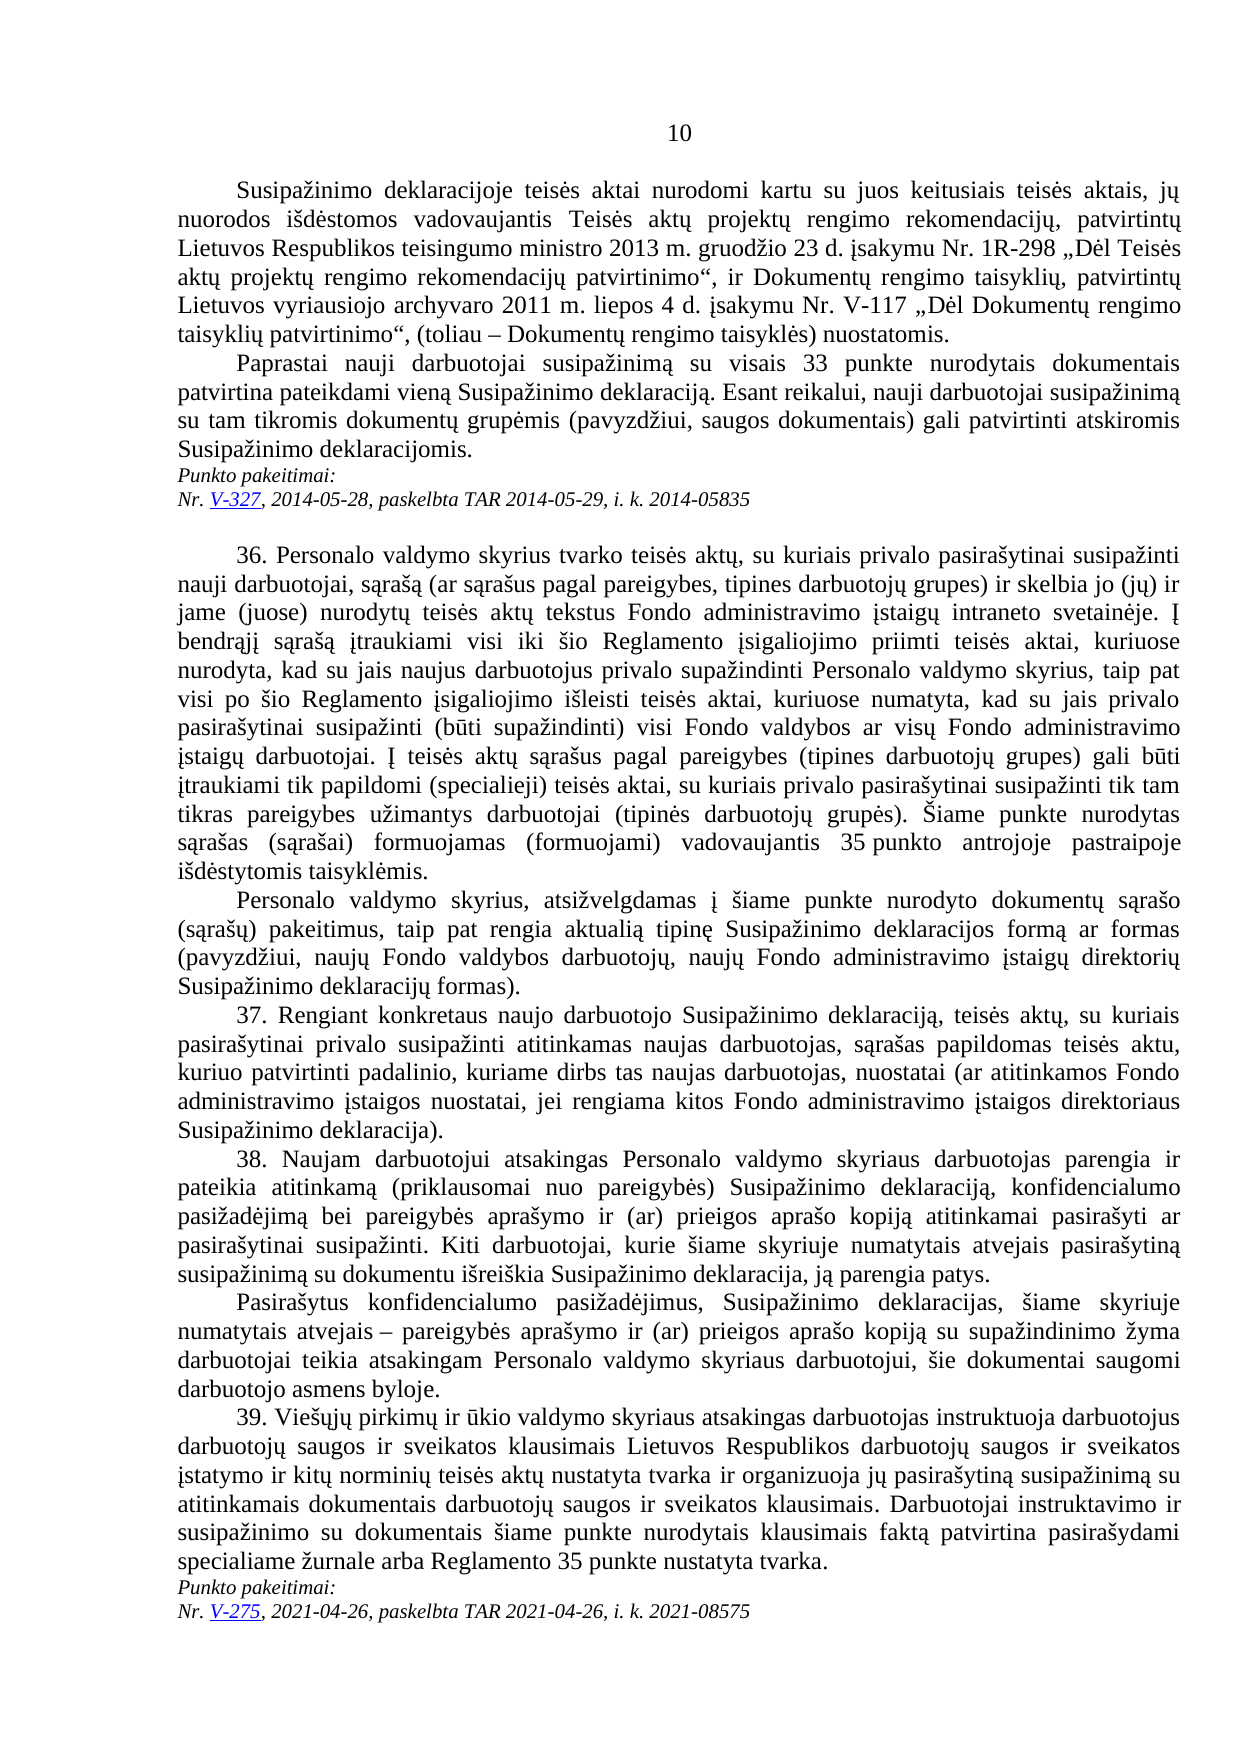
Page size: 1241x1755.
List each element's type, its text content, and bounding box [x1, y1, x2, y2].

text 37. Rengiant konkretaus naujo darbuotojo Susipažinimo deklaraciją, teisės aktų, su kuriais pasirašytinai privalo susipažinti atitinkamas naujas darbuotojas, sąrašas papildomas teisės aktu, kuriuo patvirtinti padalinio, kuriame dirbs tas naujas darbuotojas, nuostatai (ar atitinkamos Fondo administravimo įstaigos nuostatai, jei rengiama kitos Fondo administravimo įstaigos direktoriaus Susipažinimo deklaracija). [177, 1000, 1181, 1144]
text Nr. V-275, 2021-04-26, paskelbta TAR 2021-04-26, i. k. 2021-08575 [177, 1599, 1181, 1623]
text Punkto pakeitimai: [177, 463, 1181, 487]
text Pasirašytus konfidencialumo pasižadėjimus, Susipažinimo deklaracijas, šiame skyriuje numatytais atvejais – pareigybės aprašymo ir (ar) prieigos aprašo kopiją su supažindinimo žyma darbuotojai teikia atsakingam Personalo valdymo skyriaus darbuotojui, šie dokumentai saugomi darbuotojo asmens byloje. [177, 1287, 1181, 1402]
text 38. Naujam darbuotojui atsakingas Personalo valdymo skyriaus darbuotojas parengia ir pateikia atitinkamą (priklausomai nuo pareigybės) Susipažinimo deklaraciją, konfidencialumo pasižadėjimą bei pareigybės aprašymo ir (ar) prieigos aprašo kopiją atitinkamai pasirašyti ar pasirašytinai susipažinti. Kiti darbuotojai, kurie šiame skyriuje numatytais atvejais pasirašytiną susipažinimą su dokumentu išreiškia Susipažinimo deklaracija, ją parengia patys. [177, 1144, 1181, 1287]
text Susipažinimo deklaracijoje teisės aktai nurodomi kartu su juos keitusiais teisės aktais, jų nuorodos išdėstomos vadovaujantis Teisės aktų projektų rengimo rekomendacijų, patvirtintų Lietuvos Respublikos teisingumo ministro 2013 m. gruodžio 23 d. įsakymu Nr. 1R-298 „Dėl Teisės aktų projektų rengimo rekomendacijų patvirtinimo“, ir Dokumentų rengimo taisyklių, patvirtintų Lietuvos vyriausiojo archyvaro 2011 m. liepos 4 d. įsakymu Nr. V-117 „Dėl Dokumentų rengimo taisyklių patvirtinimo“, (toliau – Dokumentų rengimo taisyklės) nuostatomis. [177, 176, 1181, 348]
text Nr. V-327, 2014-05-28, paskelbta TAR 2014-05-29, i. k. 2014-05835 [177, 487, 1181, 511]
text Paprastai nauji darbuotojai susipažinimą su visais 33 punkte nurodytais dokumentais patvirtina pateikdami vieną Susipažinimo deklaraciją. Esant reikalui, nauji darbuotojai susipažinimą su tam tikromis dokumentų grupėmis (pavyzdžiui, saugos dokumentais) gali patvirtinti atskiromis Susipažinimo deklaracijomis. [177, 348, 1181, 463]
text Personalo valdymo skyrius, atsižvelgdamas į šiame punkte nurodyto dokumentų sąrašo (sąrašų) pakeitimus, taip pat rengia aktualią tipinę Susipažinimo deklaracijos formą ar formas (pavyzdžiui, naujų Fondo valdybos darbuotojų, naujų Fondo administravimo įstaigų direktorių Susipažinimo deklaracijų formas). [177, 885, 1181, 1000]
text 36. Personalo valdymo skyrius tvarko teisės aktų, su kuriais privalo pasirašytinai susipažinti nauji darbuotojai, sąrašą (ar sąrašus pagal pareigybes, tipines darbuotojų grupes) ir skelbia jo (jų) ir jame (juose) nurodytų teisės aktų tekstus Fondo administravimo įstaigų intraneto svetainėje. Į bendrąjį sąrašą įtraukiami visi iki šio Reglamento įsigaliojimo priimti teisės aktai, kuriuose nurodyta, kad su jais naujus darbuotojus privalo supažindinti Personalo valdymo skyrius, taip pat visi po šio Reglamento įsigaliojimo išleisti teisės aktai, kuriuose numatyta, kad su jais privalo pasirašytinai susipažinti (būti supažindinti) visi Fondo valdybos ar visų Fondo administravimo įstaigų darbuotojai. Į teisės aktų sąrašus pagal pareigybes (tipines darbuotojų grupes) gali būti įtraukiami tik papildomi (specialieji) teisės aktai, su kuriais privalo pasirašytinai susipažinti tik tam tikras pareigybes užimantys darbuotojai (tipinės darbuotojų grupės). Šiame punkte nurodytas sąrašas (sąrašai) formuojamas (formuojami) vadovaujantis 35 punkto antrojoje pastraipoje išdėstytomis taisyklėmis. [177, 540, 1181, 885]
text 39. Viešųjų pirkimų ir ūkio valdymo skyriaus atsakingas darbuotojas instruktuoja darbuotojus darbuotojų saugos ir sveikatos klausimais Lietuvos Respublikos darbuotojų saugos ir sveikatos įstatymo ir kitų norminių teisės aktų nustatyta tvarka ir organizuoja jų pasirašytiną susipažinimą su atitinkamais dokumentais darbuotojų saugos ir sveikatos klausimais. Darbuotojai instruktavimo ir susipažinimo su dokumentais šiame punkte nurodytais klausimais faktą patvirtina pasirašydami specialiame žurnale arba Reglamento 35 punkte nustatyta tvarka. [177, 1402, 1181, 1575]
text Punkto pakeitimai: [177, 1575, 1181, 1599]
